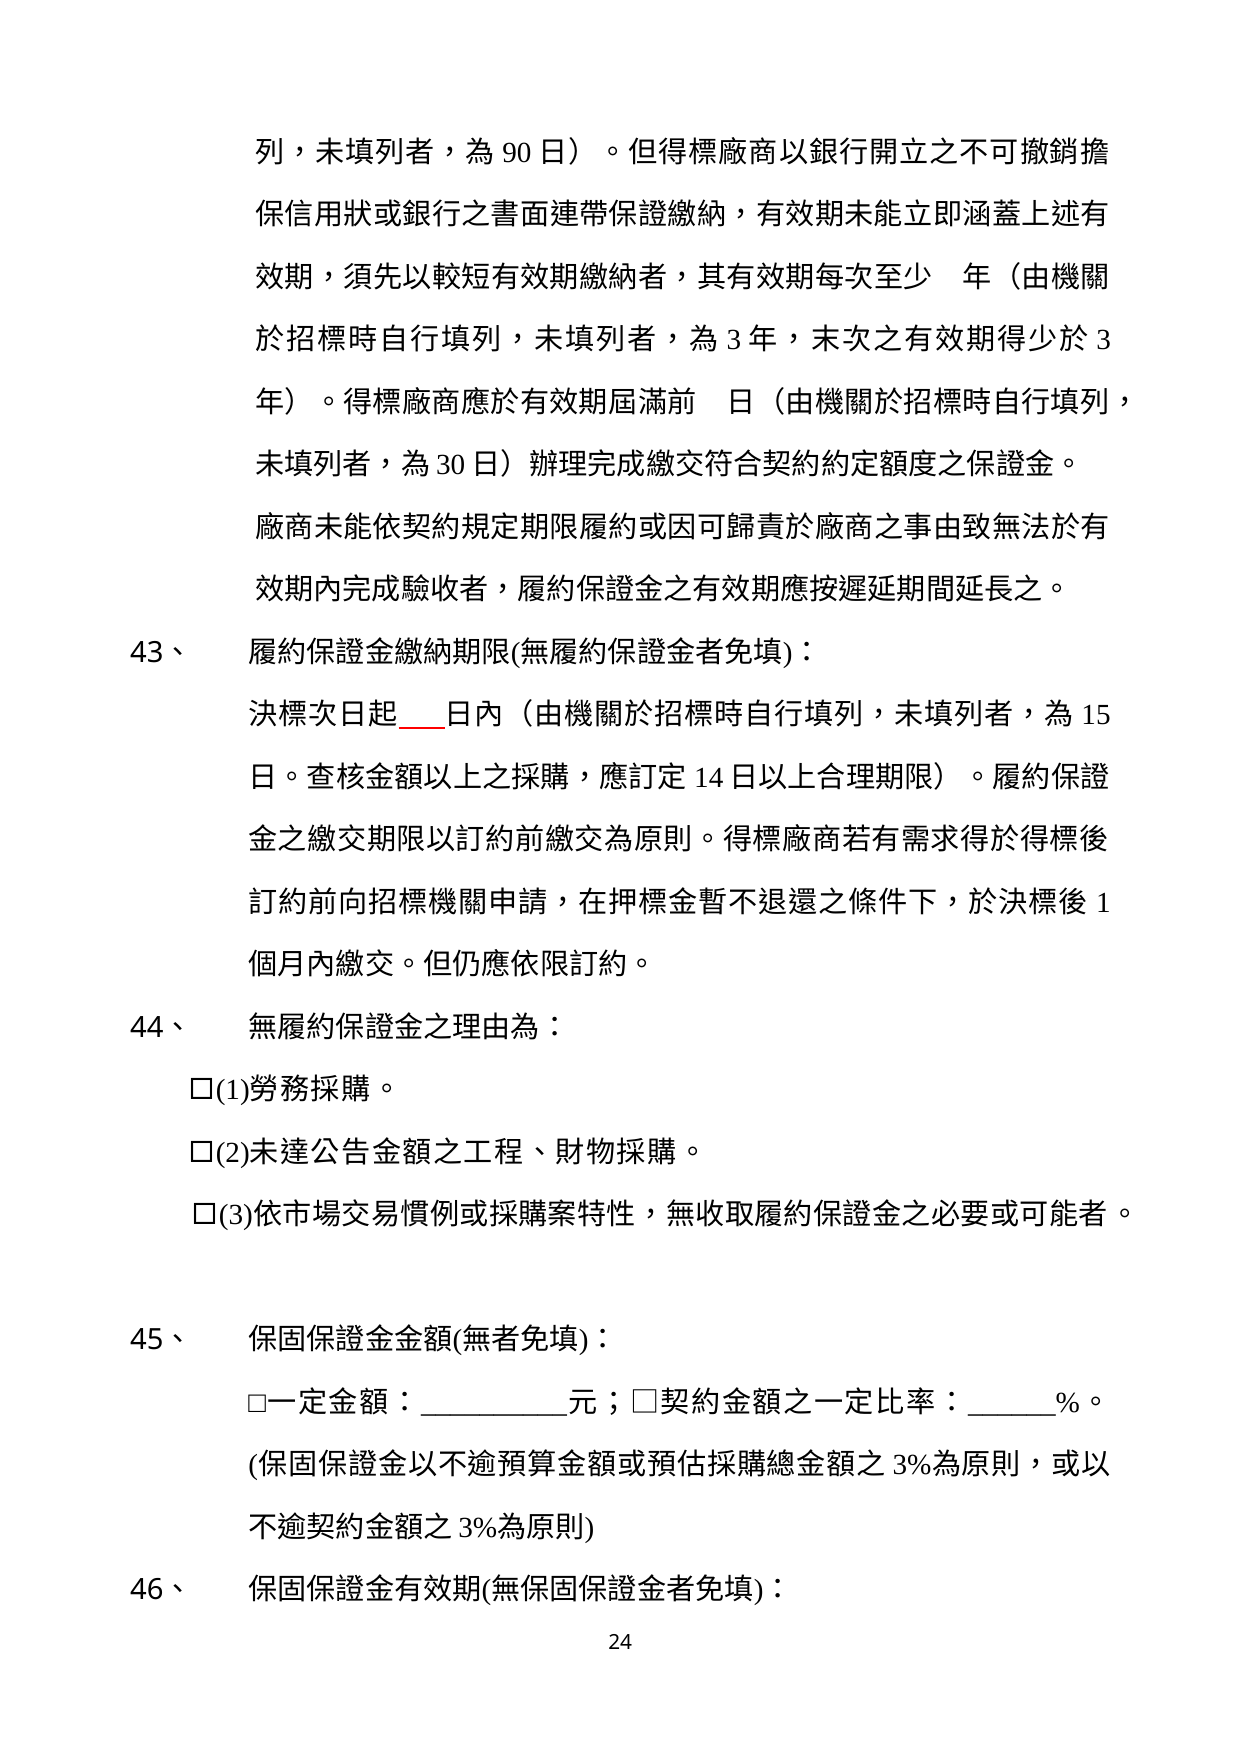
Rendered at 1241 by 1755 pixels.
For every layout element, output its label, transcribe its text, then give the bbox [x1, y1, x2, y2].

text (2)未達公告金額之工程、財物採購。 [130, 1108, 1110, 1170]
text □一定金額：__________元；□契約金額之一定比率：______%。(保固保證金以不逾預算金額或預估採購總金額之3%為原則，或以不逾契約金額之3%為原則) [248, 1358, 1110, 1545]
text (3)依市場交易慣例或採購案特性，無收取履約保證金之必要或可能者。 [130, 1170, 1110, 1295]
list 無履約保證金之理由為： [130, 983, 1110, 1045]
text 決標次日起 日內（由機關於招標時自行填列，未填列者，為15日。查核金額以上之採購，應訂定14日以上合理期限）。履約保證金之繳交期限以訂約前繳交為原則。得標廠商若有需求得於得標後訂約前向招標機關申請，在押標金暫不退還之條件下，於決標後1個月內繳交。但仍應依限訂約。 [248, 670, 1110, 983]
text (1)勞務採購。 [130, 1045, 1110, 1108]
text 廠商未能依契約規定期限履約或因可歸責於廠商之事由致無法於有效期內完成驗收者，履約保證金之有效期應按遲延期間延長之。 [255, 483, 1110, 608]
text 廠商以銀行開發或保兌之不可撤銷擔保信用狀、銀行之書面連帶保證或保險公司之保證保險單繳納履約保證金者，其有效期應較契約約定之最後施工、供應或安裝期限長__日（由機關於招標時自行填列，未填列者，為90日）。但得標廠商以銀行開立之不可撤銷擔保信用狀或銀行之書面連帶保證繳納，有效期未能立即涵蓋上述有效期，須先以較短有效期繳納者，其有效期每次至少 年（由機關於招標時自行填列，未填列者，為3年，末次之有效期得少於3年）。得標廠商應於有效期屆滿前 日（由機關於招標時自行填列，未填列者，為30日）辦理完成繳交符合契約約定額度之保證金。 [255, 108, 1110, 483]
list 保固保證金金額(無者免填)： [130, 1295, 1110, 1358]
list 履約保證金繳納期限(無履約保證金者免填)： [130, 608, 1110, 670]
list 保固保證金有效期(無保固保證金者免填)： [130, 1545, 1110, 1608]
